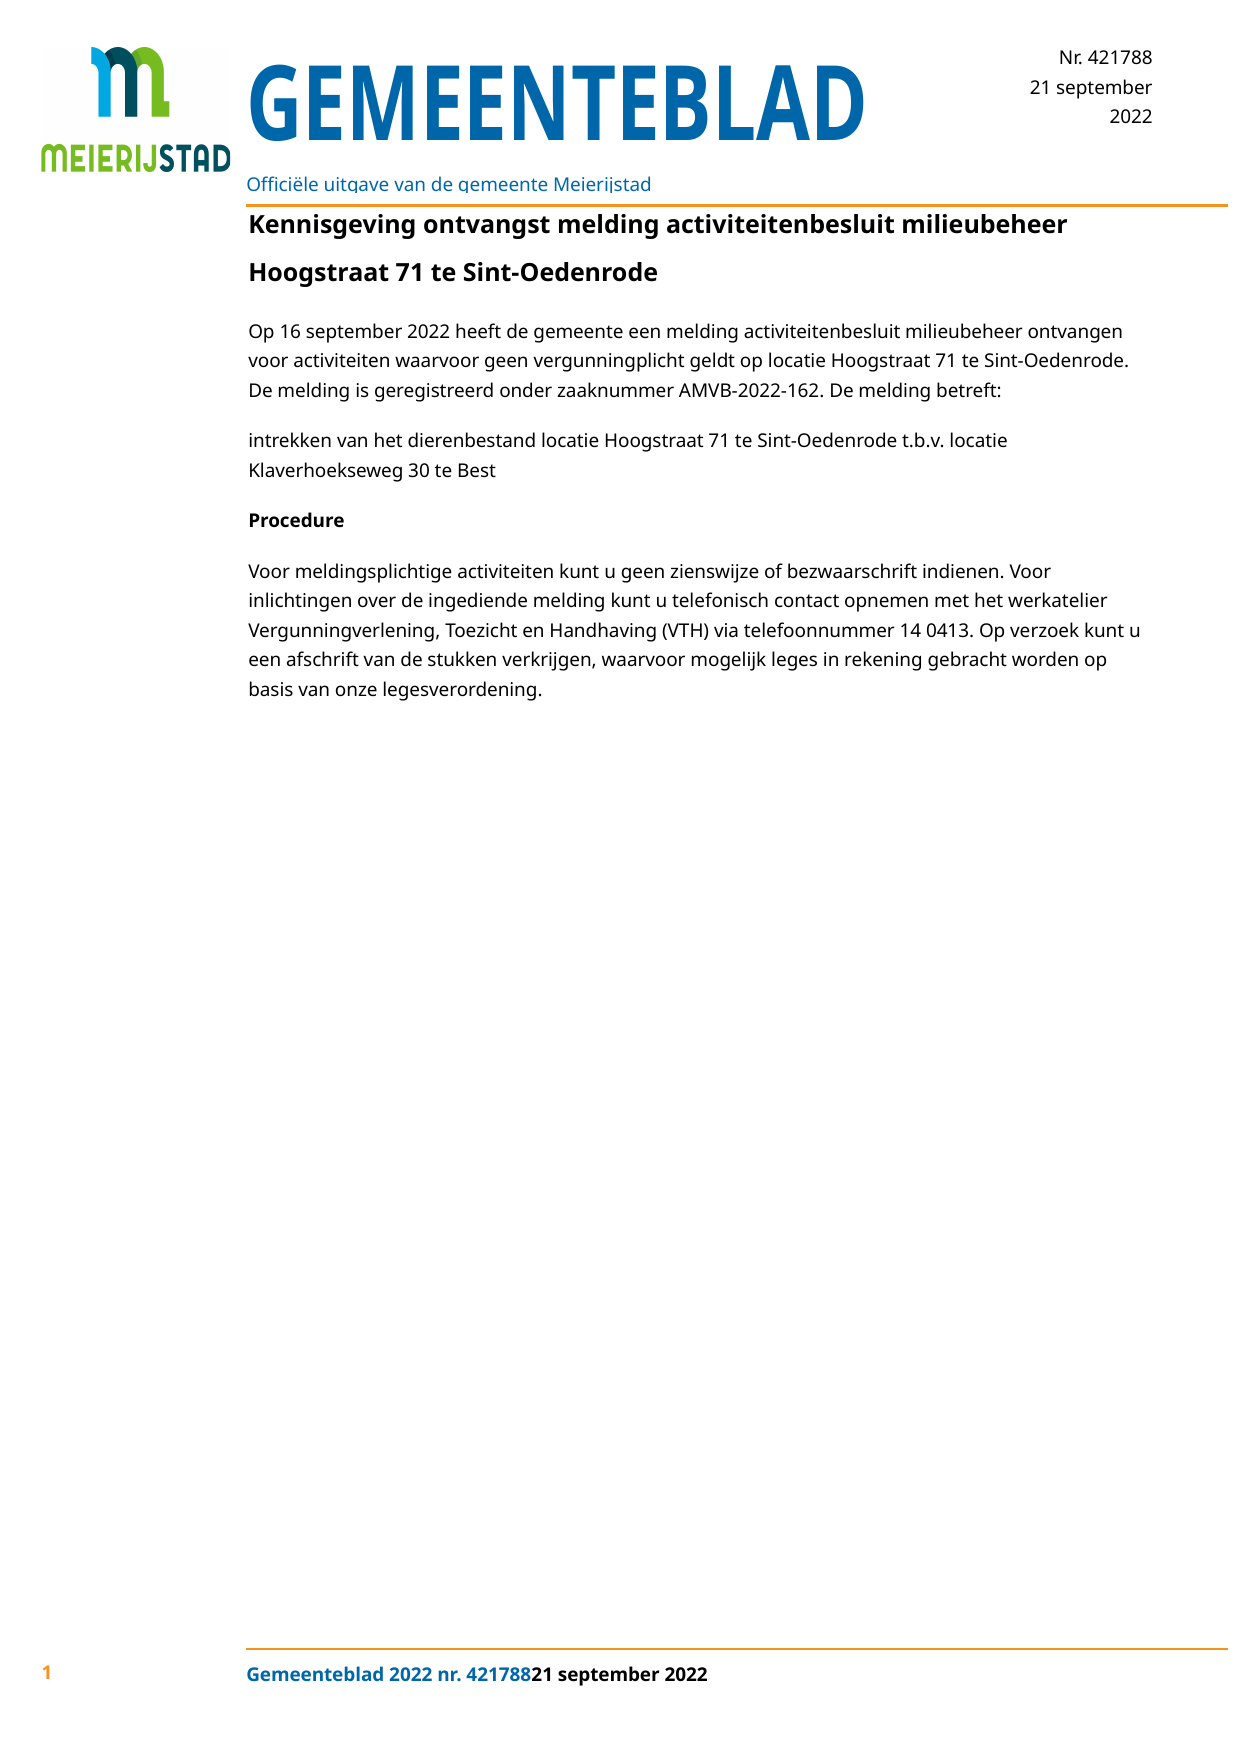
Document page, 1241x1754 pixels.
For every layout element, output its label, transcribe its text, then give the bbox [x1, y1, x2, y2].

text Op 16 september 2022 heeft de gemeente een melding activiteitenbesluit milieubeheer ontvangen voor activiteiten waarvoor geen vergunningplicht geldt op locatie Hoogstraat 71 te Sint-Oedenrode. De melding is geregistreerd onder zaaknummer AMVB-2022-162. De melding betreft: [248, 318, 1152, 403]
text intrekken van het dierenbestand locatie Hoogstraat 71 te Sint-Oedenrode t.b.v. locatie Klaverhoekseweg 30 te Best [248, 427, 1152, 483]
picture [41, 47, 231, 172]
text Procedure [248, 507, 1152, 533]
text Kennisgeving ontvangst melding activiteitenbesluit milieubeheer Hoogstraat 71 te Sint-Oedenrode [248, 207, 1152, 288]
text Voor meldingsplichtige activiteiten kunt u geen zienswijze of bezwaarschrift indienen. Voor inlichtingen over de ingediende melding kunt u telefonisch contact opnemen met het werkatelier Vergunningverlening, Toezicht en Handhaving (VTH) via telefoonnummer 14 0413. Op verzoek kunt u een afschrift van de stukken verkrijgen, waarvoor mogelijk leges in rekening gebracht worden op basis van onze legesverordening. [248, 558, 1152, 702]
